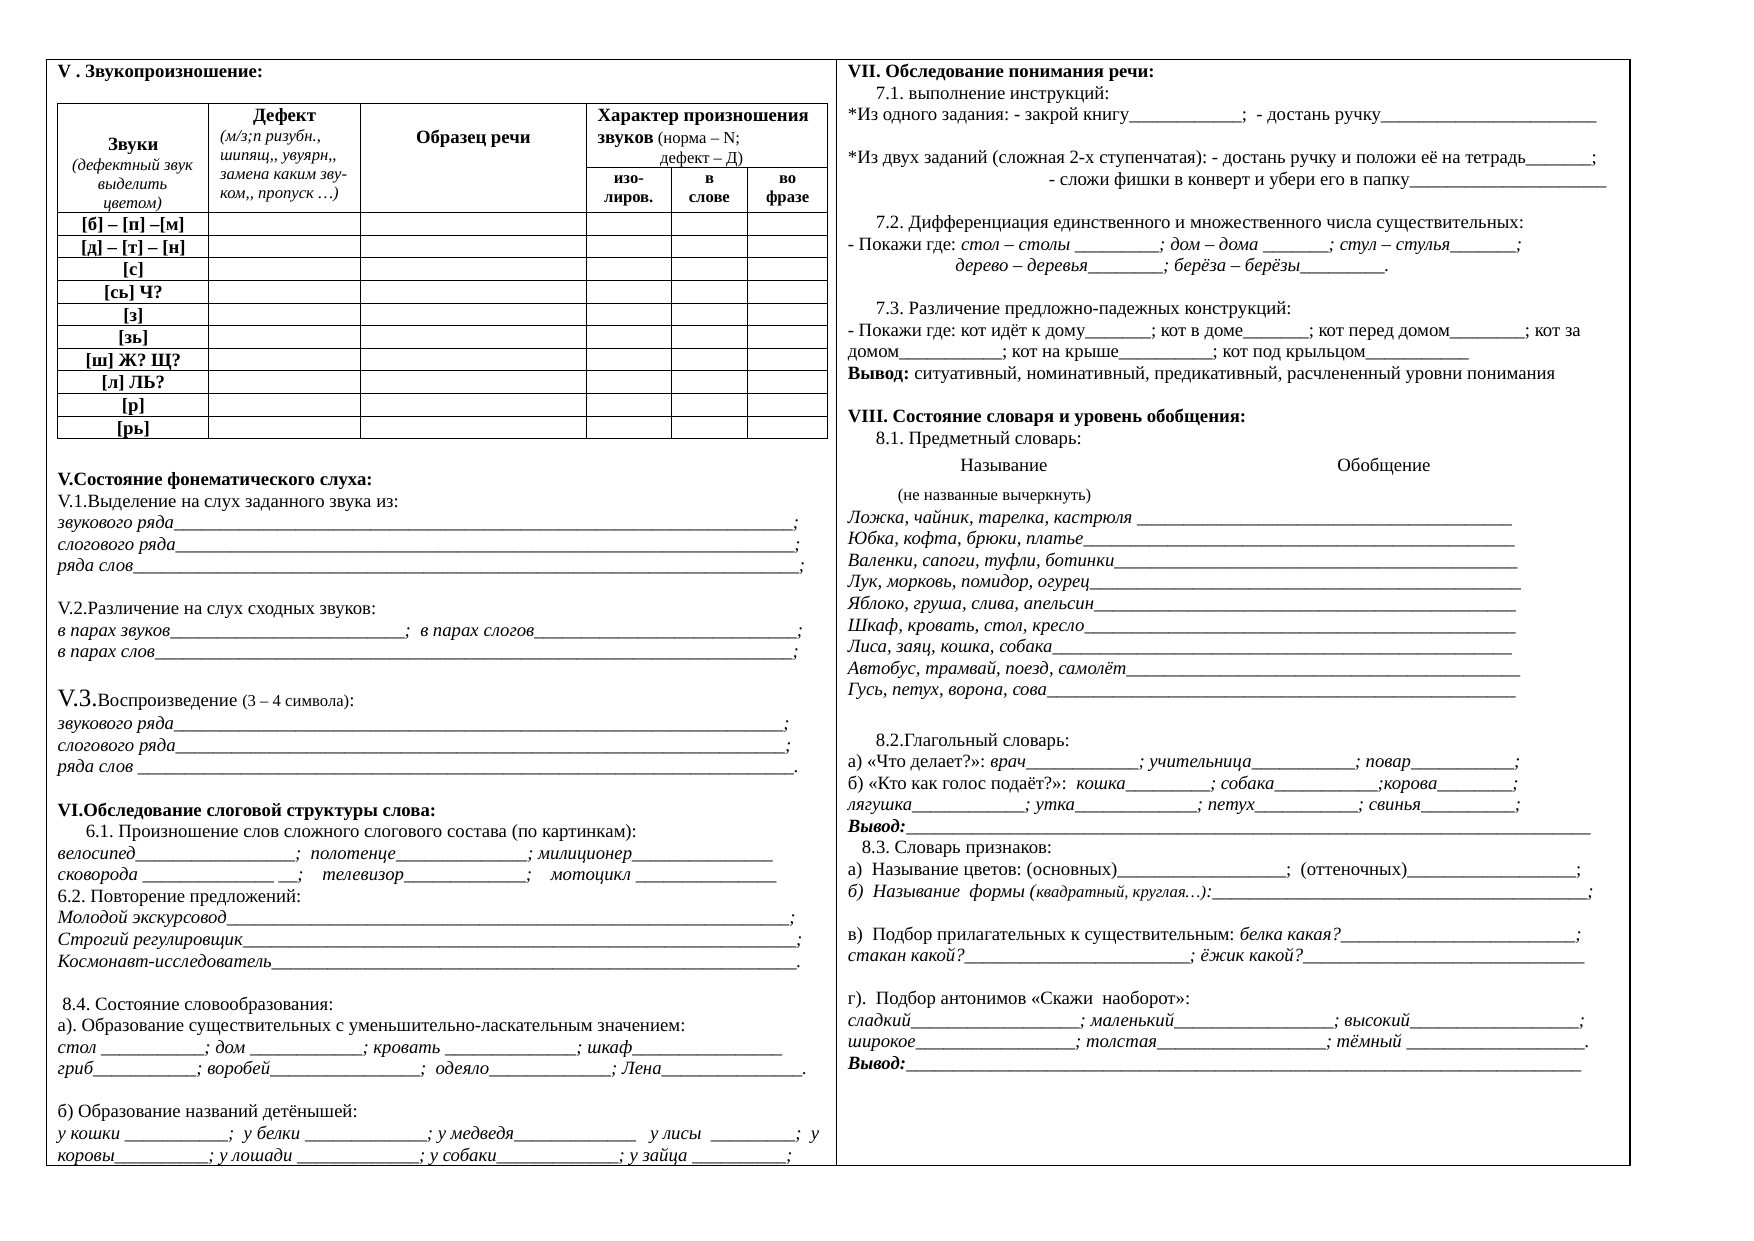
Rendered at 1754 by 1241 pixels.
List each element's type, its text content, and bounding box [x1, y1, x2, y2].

table_cell [209, 236, 360, 257]
table_cell [672, 394, 747, 416]
table_cell [ш] Ж? Щ? [58, 349, 208, 370]
table_cell [д] – [т] – [н] [58, 236, 208, 257]
table_header Характер произношения звуков (норма – N; дефект – Д) [587, 104, 827, 167]
table_cell [672, 349, 747, 370]
table_cell [361, 258, 586, 280]
table_cell [361, 371, 586, 393]
table_cell [зь] [58, 326, 208, 348]
table_cell [209, 304, 360, 325]
table_cell [209, 394, 360, 416]
table_cell [209, 349, 360, 370]
table_cell [748, 236, 827, 257]
table_cell [748, 326, 827, 348]
table_cell [587, 394, 671, 416]
table_cell [587, 213, 671, 235]
table_cell [748, 258, 827, 280]
table_cell [587, 281, 671, 302]
table_cell [587, 417, 671, 438]
table_cell [672, 258, 747, 280]
table_cell [з] [58, 304, 208, 325]
table_cell [361, 281, 586, 302]
table_cell [748, 213, 827, 235]
table_cell [361, 349, 586, 370]
table_cell [209, 417, 360, 438]
table_cell [361, 394, 586, 416]
table_cell [748, 304, 827, 325]
table_cell [587, 349, 671, 370]
table_cell [с] [58, 258, 208, 280]
table_cell [361, 326, 586, 348]
table_cell [748, 371, 827, 393]
table_cell [672, 371, 747, 393]
table_cell [672, 326, 747, 348]
table_cell [361, 417, 586, 438]
table_header VII. Обследование понимания речи: 7.1. выполнение инструкций: *Из одного задания: - закрой книгу____________; - достань ручку_______________________ *Из двух заданий (сложная 2-х ступенчатая): - достань ручку и положи её на тетрадь_______; - сложи фишки в конверт и убери его в папку_____________________ 7.2. Дифференциация единственного и множественного числа существительных: - Покажи где: стол – столы _________; дом – дома _______; стул – стулья_______; дерево – деревья________; берёза – берёзы_________. 7.3. Различение предложно-падежных конструкций: - Покажи где: кот идёт к дому_______; кот в доме_______; кот перед домом________; кот за домом___________; кот на крыше__________; кот под крыльцом___________ Вывод: ситуативный, номинативный, предикативный, расчлененный уровни понимания VIII. Состояние словаря и уровень обобщения: 8.1. Предметный словарь: Называние Обобщение (не названные вычеркнуть) Ложка, чайник, тарелка, кастрюля ________________________________________ Юбка, кофта, брюки, платье______________________________________________ Валенки, сапоги, туфли, ботинки___________________________________________ Лук, морковь, помидор, огурец______________________________________________ Яблоко, груша, слива, апельсин_____________________________________________ Шкаф, кровать, стол, кресло______________________________________________ Лиса, заяц, кошка, собака_________________________________________________ Автобус, трамвай, поезд, самолёт__________________________________________ Гусь, петух, ворона, сова__________________________________________________ 8.2.Глагольный словарь: а) «Что делает?»: врач____________; учительница___________; повар___________; б) «Кто как голос подаёт?»: кошка_________; собака___________;корова________; лягушка____________; утка_____________; петух___________; свинья__________; Вывод:_________________________________________________________________________ 8.3. Словарь признаков: а) Называние цветов: (основных)__________________; (оттеночных)__________________; б) Называние формы (квадратный, круглая…):________________________________________; в) Подбор прилагательных к существительным: белка какая?_________________________; стакан какой?________________________; ёжик какой?______________________________ г). Подбор антонимов «Скажи наоборот»: сладкий__________________; маленький_________________; высокий__________________; широкое_________________; толстая__________________; тёмный ___________________. Вывод:________________________________________________________________________ [837, 60, 1629, 1165]
table_cell [р] [58, 394, 208, 416]
table_cell [672, 281, 747, 302]
table_header Образец речи [361, 104, 586, 212]
table_cell [361, 213, 586, 235]
table_cell [361, 236, 586, 257]
table_header Звуки (дефектный звук выделить цветом) [58, 104, 208, 212]
table_cell [рь] [58, 417, 208, 438]
table_header V . Звукопроизношение: Состояние фонематического слуха: Выделение на слух заданного звука из: звукового ряда__________________________________________________________________; слогового ряда__________________________________________________________________; ряда слов_______________________________________________________________________; Различение на слух сходных звуков: в парах звуков_________________________; в парах слогов____________________________; в парах слов____________________________________________________________________; Воспроизведение (3 – 4 символа): звукового ряда_________________________________________________________________; слогового ряда_________________________________________________________________; ряда слов ______________________________________________________________________. Обследование слоговой структуры слова: 6.1. Произношение слов сложного слогового состава (по картинкам): велосипед_________________; полотенце______________; милиционер_______________ сковорода ______________ __; телевизор_____________; мотоцикл _______________ 6.2. Повторение предложений: Молодой экскурсовод____________________________________________________________; Строгий регулировщик___________________________________________________________; Космонавт-исследователь________________________________________________________. 8.4. Состояние словообразования: а). Образование существительных с уменьшительно-ласкательным значением: стол ___________; дом ____________; кровать ______________; шкаф________________ гриб___________; воробей________________; одеяло_____________; Лена_______________. б) Образование названий детёнышей: у кошки ___________; у белки _____________; у медведя_____________ у лисы _________; у коровы__________; у лошади _____________; у собаки_____________; у зайца __________; [47, 60, 836, 1165]
table_cell [361, 304, 586, 325]
table_cell [209, 326, 360, 348]
table_header Дефект (м/з;п ризубн., шипящ,, увуярн,, замена каким зву-ком,, пропуск …) [209, 104, 360, 212]
table_cell [сь] Ч? [58, 281, 208, 302]
table_cell [587, 326, 671, 348]
table_cell [748, 417, 827, 438]
table_cell [209, 258, 360, 280]
table_cell в слове [672, 168, 747, 212]
table_cell [672, 213, 747, 235]
table_cell [587, 258, 671, 280]
table_cell [л] ЛЬ? [58, 371, 208, 393]
table_cell [587, 371, 671, 393]
table_cell [209, 371, 360, 393]
table_cell [209, 213, 360, 235]
table_cell [587, 304, 671, 325]
table_cell изо-лиров. [587, 168, 671, 212]
table_cell [748, 281, 827, 302]
table_cell [209, 281, 360, 302]
table_cell [672, 236, 747, 257]
table_cell [748, 349, 827, 370]
table_cell [672, 417, 747, 438]
table_cell [587, 236, 671, 257]
table_cell [748, 394, 827, 416]
table_cell [б] – [п] –[м] [58, 213, 208, 235]
table_cell [672, 304, 747, 325]
table_cell во фразе [748, 168, 827, 212]
